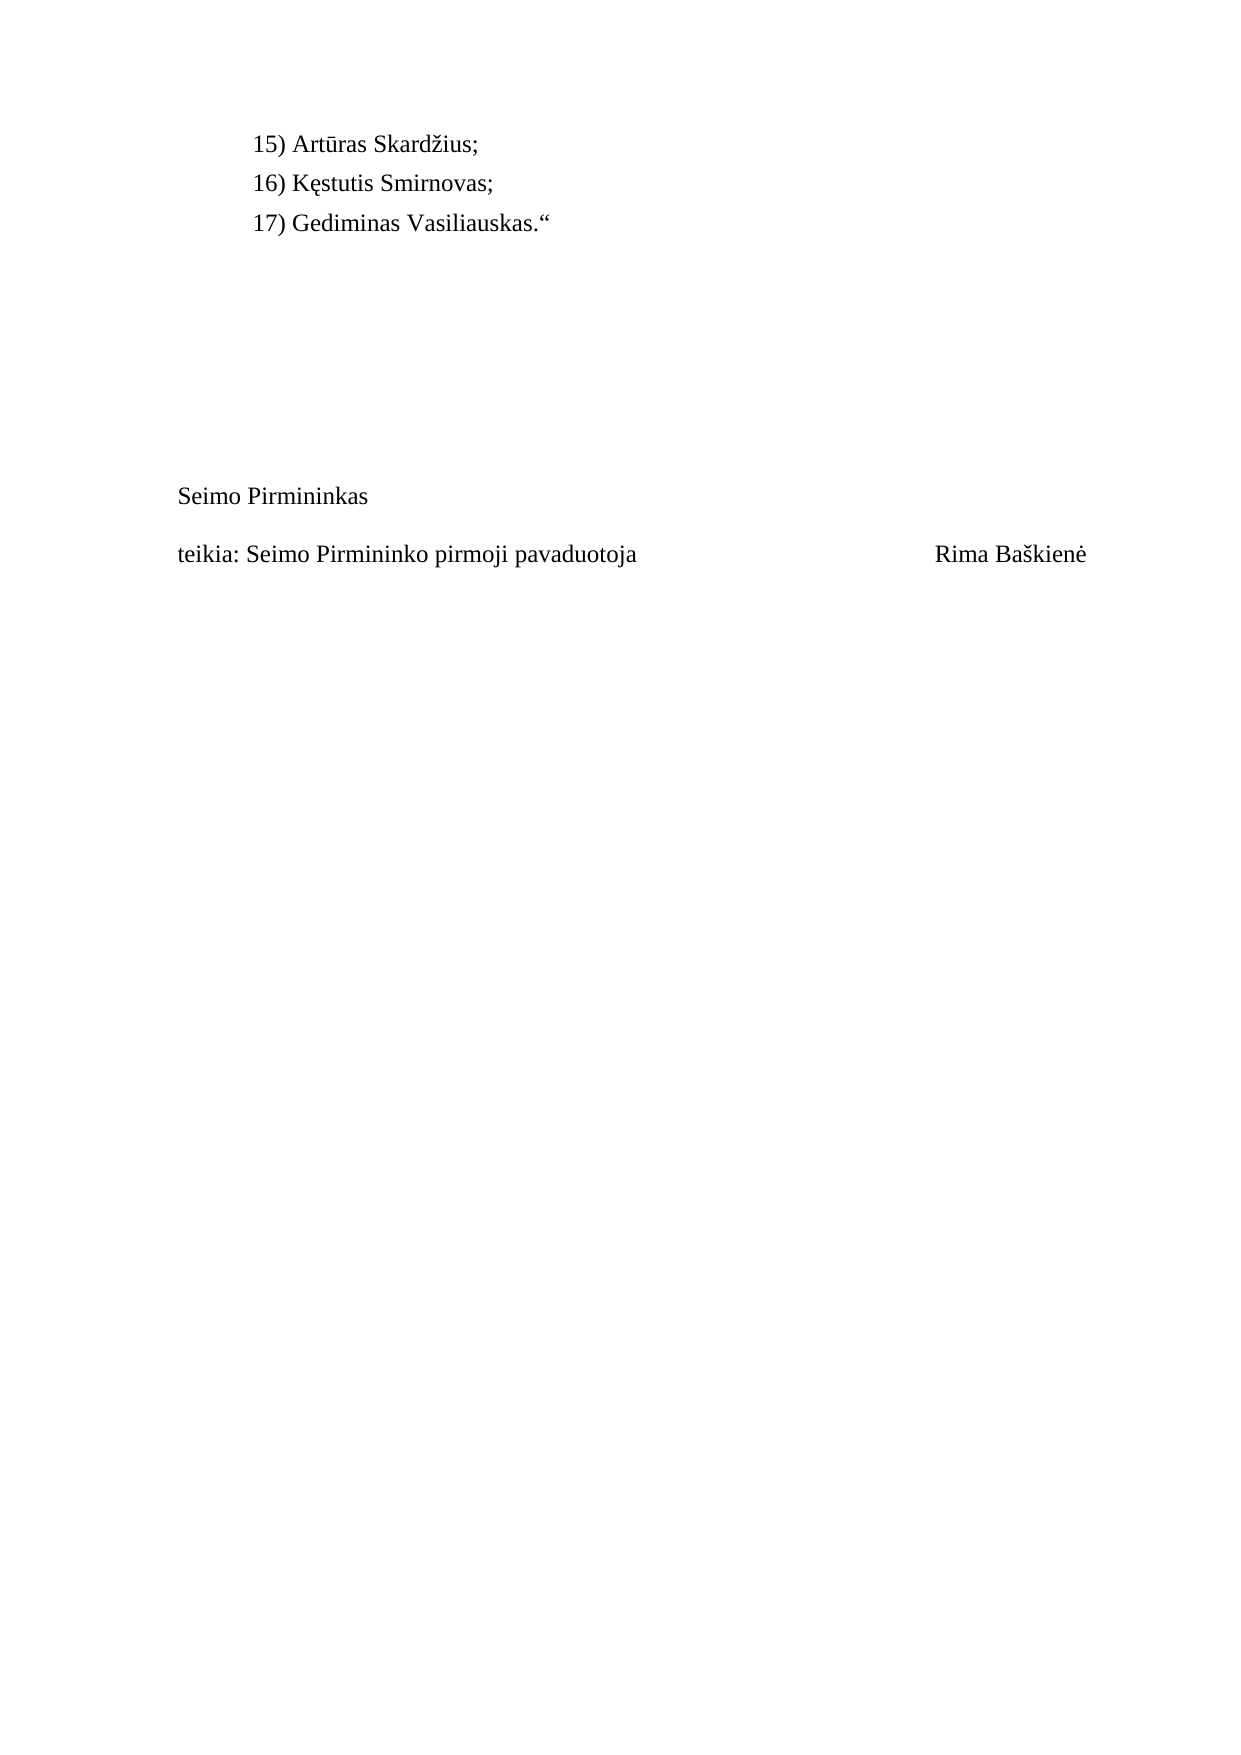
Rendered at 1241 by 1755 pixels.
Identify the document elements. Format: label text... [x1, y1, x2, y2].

text 15) Artūras Skardžius; [177, 118, 1152, 158]
text 16) Kęstutis Smirnovas; [177, 158, 1152, 197]
text Seimo Pirmininkas [177, 481, 1152, 510]
text teikia: Seimo Pirmininko pirmoji pavaduotoja Rima Baškienė [177, 539, 1152, 567]
text 17) Gediminas Vasiliauskas.“ [177, 197, 1152, 237]
